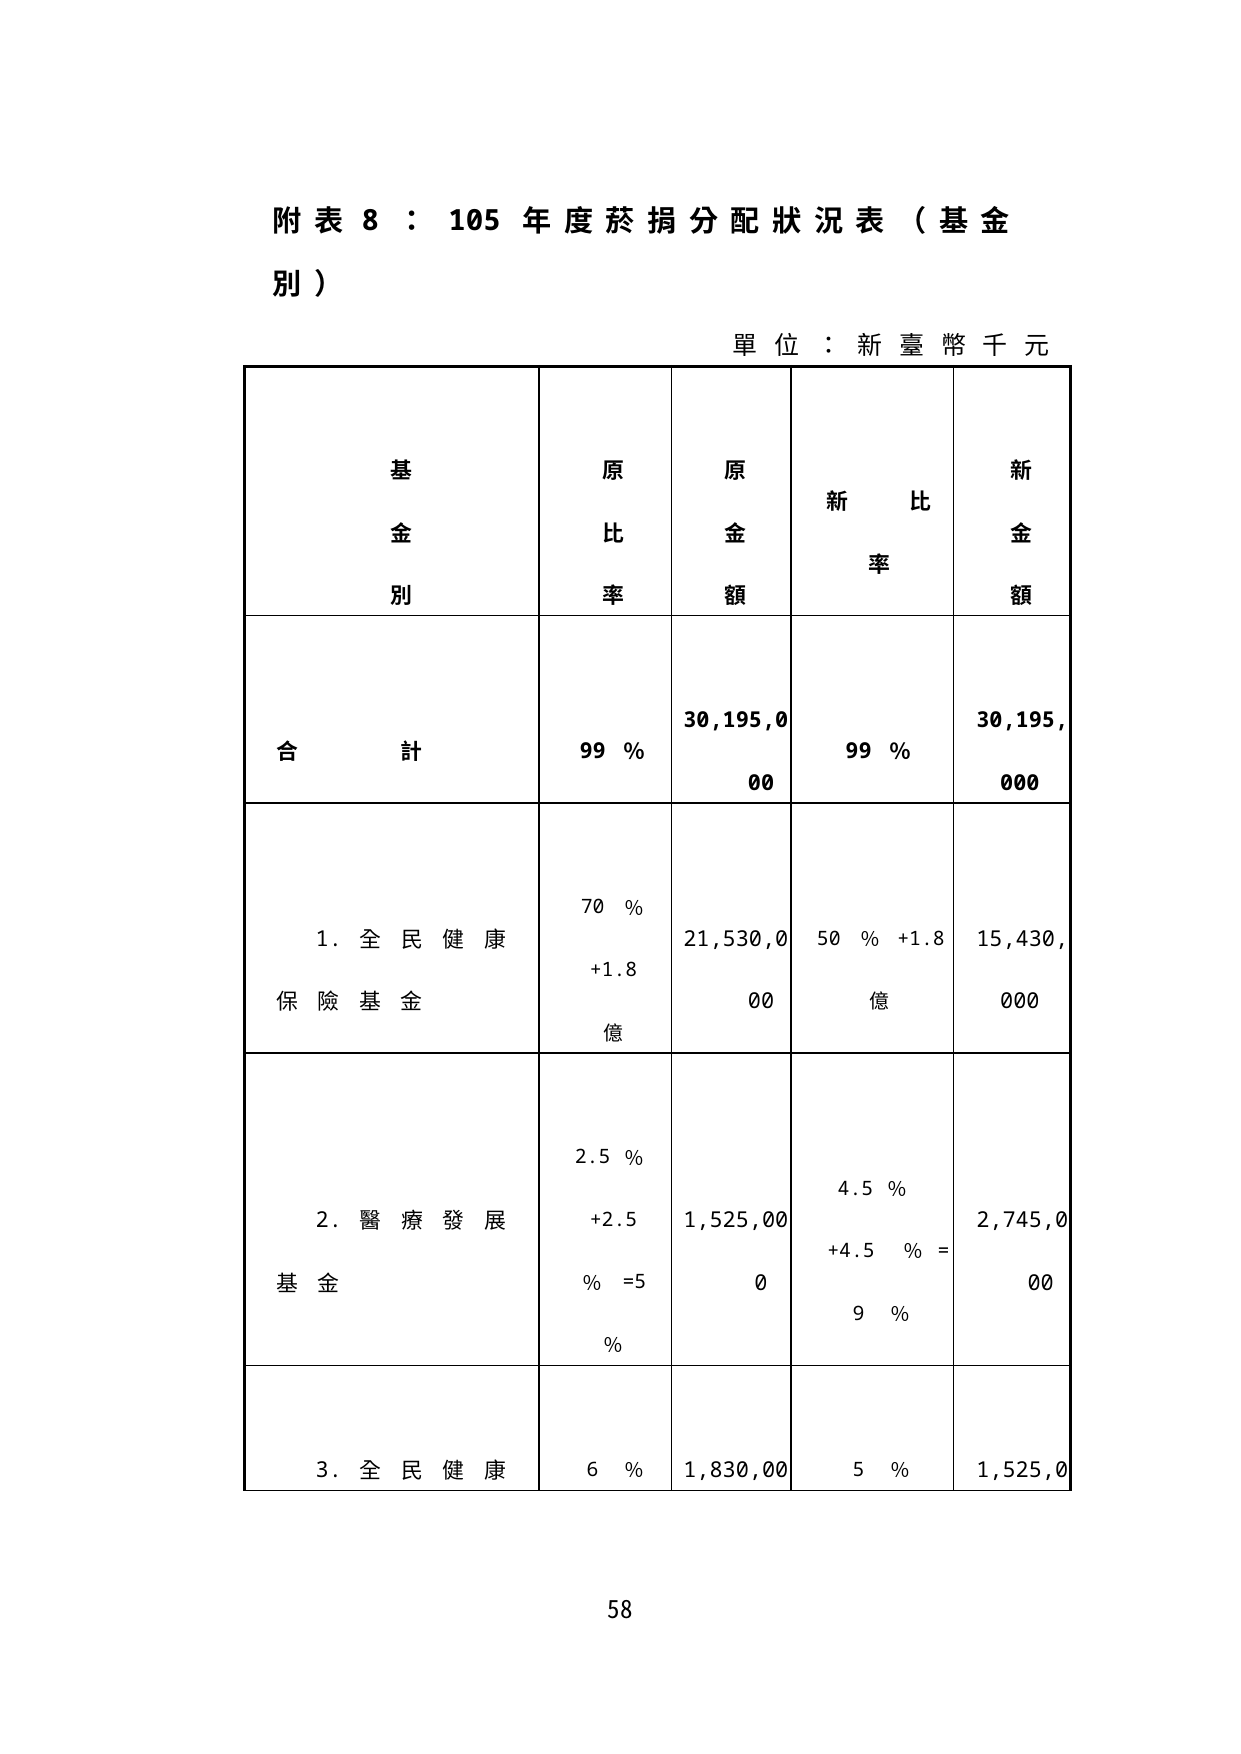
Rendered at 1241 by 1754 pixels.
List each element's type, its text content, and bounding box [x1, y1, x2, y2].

table_cell 70％+1.8億 [540, 804, 671, 1052]
table_cell 2,745,000 [954, 1054, 1069, 1365]
table_cell 2.醫療發展基金 [246, 1054, 538, 1365]
table_cell 1,525,0 [954, 1366, 1069, 1490]
table_cell 99％ [540, 616, 671, 802]
table_header 新 比 率 [792, 368, 953, 615]
table_cell 4.5％+4.5％=9％ [792, 1054, 953, 1365]
table_cell 6％ [540, 1366, 671, 1490]
table_cell 5％ [792, 1366, 953, 1490]
table_cell 30,195,000 [672, 616, 790, 802]
table_cell 50％+1.8億 [792, 804, 953, 1052]
table_header 原 比 率 [540, 368, 671, 615]
table_cell 15,430,000 [954, 804, 1069, 1052]
table_cell 1,525,000 [672, 1054, 790, 1365]
table_header 原 金 額 [672, 368, 790, 615]
table_cell 合 計 [246, 616, 538, 802]
table_cell 30,195,000 [954, 616, 1069, 802]
table_header 新 金 額 [954, 368, 1069, 615]
table_cell 3.全民健康 [246, 1366, 538, 1490]
table_cell 1,830,00 [672, 1366, 790, 1490]
text 附表8：105年度菸捐分配狀況表（基金別） [240, 177, 1058, 302]
table_cell 21,530,000 [672, 804, 790, 1052]
table_cell 1.全民健康保險基金 [246, 804, 538, 1052]
text 單位：新臺幣千元 [183, 302, 1058, 365]
table_cell 99％ [792, 616, 953, 802]
table_header 基 金 別 [246, 368, 538, 615]
table_cell 2.5％+2.5％=5％ [540, 1054, 671, 1365]
